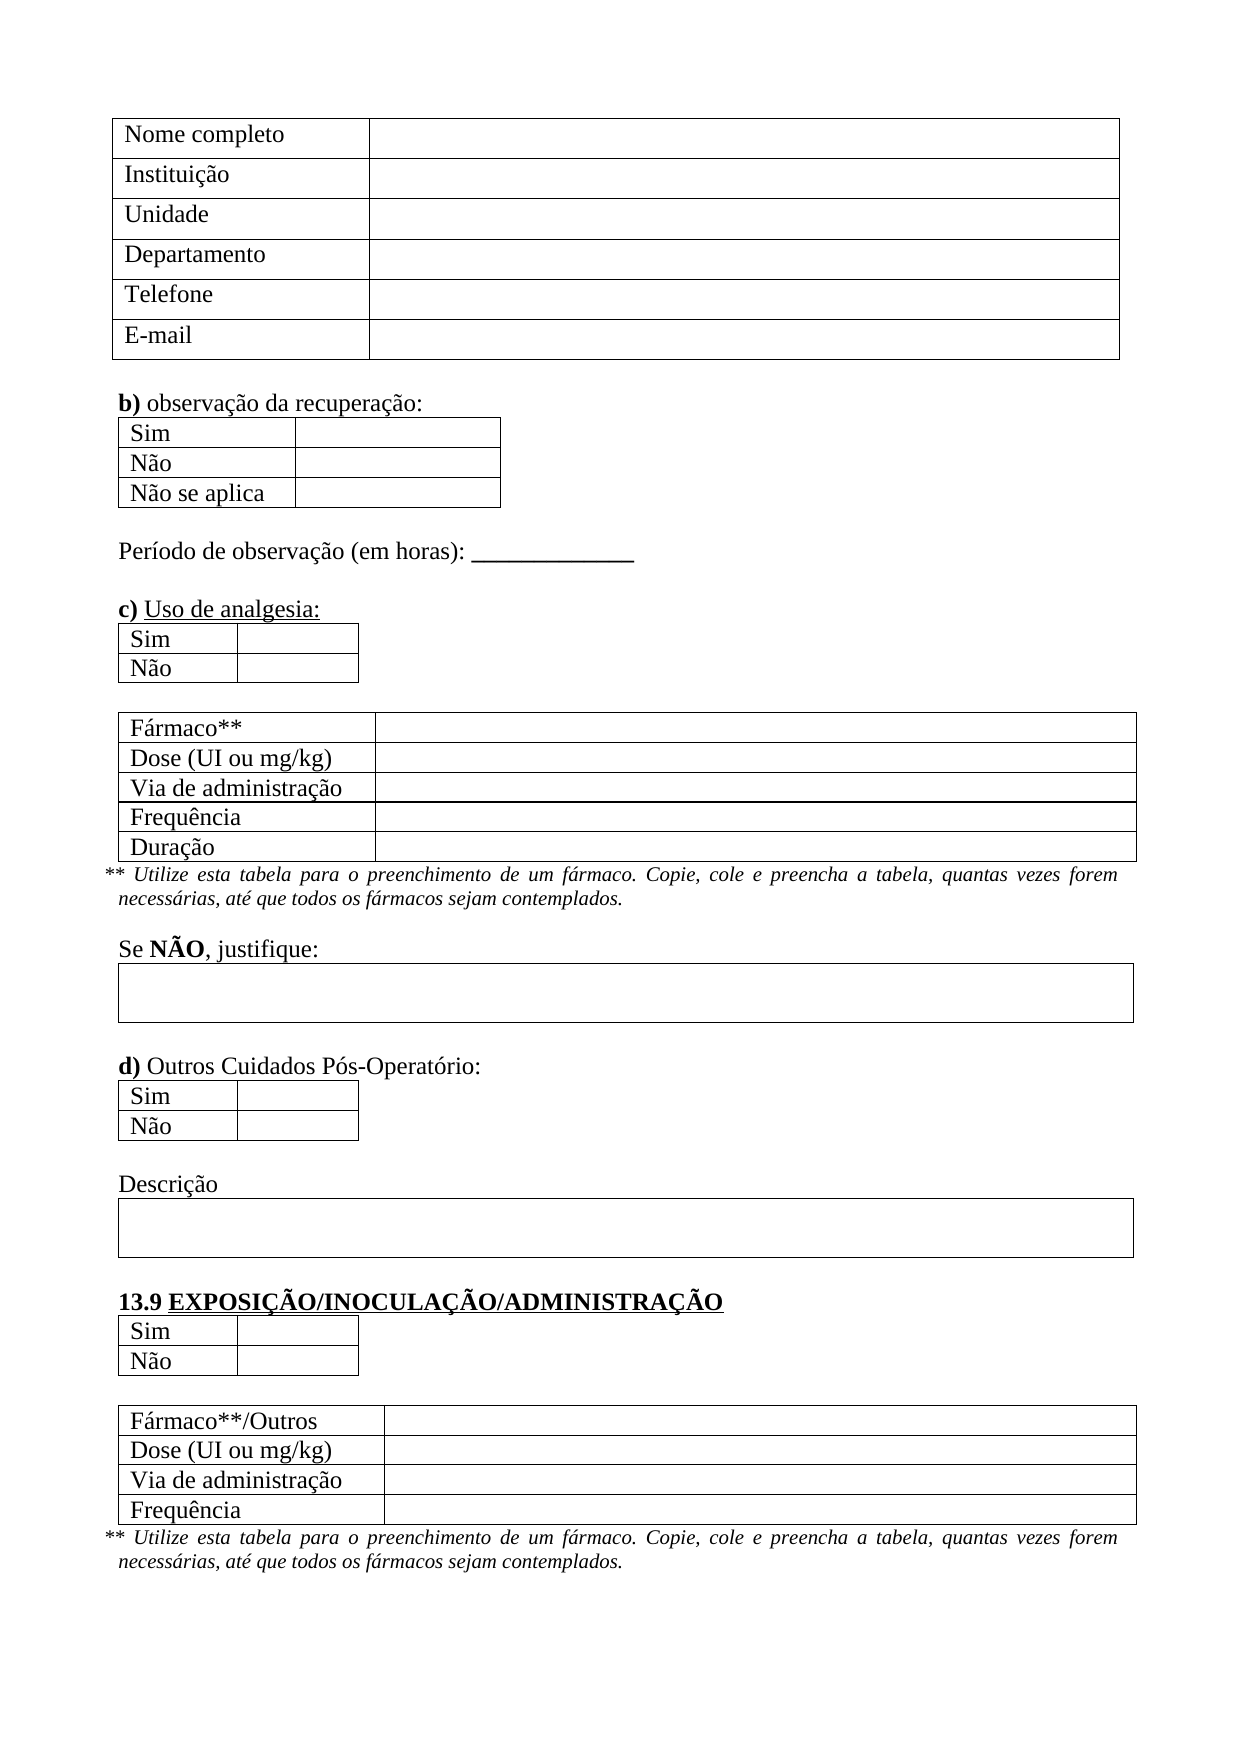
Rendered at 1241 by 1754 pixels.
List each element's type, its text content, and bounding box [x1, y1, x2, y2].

table_cell [370, 320, 1119, 359]
text Período de observação (em horas): _____________ [118, 536, 1122, 565]
table_cell Unidade [113, 199, 369, 238]
table_cell [376, 743, 1136, 772]
table_cell Dose (UI ou mg/kg) [119, 1436, 384, 1464]
table_cell Dose (UI ou mg/kg) [119, 743, 375, 772]
table_header Sim [119, 1316, 237, 1345]
table_cell [370, 199, 1119, 238]
table_header [296, 418, 500, 447]
table_cell Via de administração [119, 773, 375, 801]
table_header [376, 713, 1136, 742]
text b) observação da recuperação: [118, 388, 1122, 417]
table_header [238, 624, 358, 652]
table_header [238, 1316, 358, 1345]
table_header Nome completo [113, 119, 369, 158]
table_header Fármaco**/Outros [119, 1406, 384, 1434]
table_cell [238, 654, 358, 682]
table_cell [385, 1465, 1136, 1494]
table_cell Não se aplica [119, 478, 295, 507]
table_cell [238, 1346, 358, 1375]
text c) Uso de analgesia: [118, 594, 1122, 623]
table_cell [370, 280, 1119, 319]
table_cell Telefone [113, 280, 369, 319]
table_cell E-mail [113, 320, 369, 359]
text Se NÃO, justifique: [118, 934, 1122, 963]
text ** Utilize esta tabela para o preenchimento de um fármaco. Copie, cole e preencha a tabela, quantas vezes forem necessárias, até que todos os fármacos sejam contemplados. [103, 1525, 1122, 1573]
table_header Sim [119, 624, 237, 652]
table_cell [376, 832, 1136, 861]
table_cell Duração [119, 832, 375, 861]
table_cell Não [119, 1111, 237, 1140]
table_header Fármaco** [119, 713, 375, 742]
table_header [119, 964, 1133, 1022]
table_cell Não [119, 448, 295, 477]
table_header [119, 1199, 1133, 1257]
text 13.9 EXPOSIÇÃO/INOCULAÇÃO/ADMINISTRAÇÃO [118, 1287, 1122, 1315]
table_header [238, 1081, 358, 1110]
text d) Outros Cuidados Pós-Operatório: [118, 1051, 1122, 1080]
table_header [370, 119, 1119, 158]
table_cell Departamento [113, 240, 369, 278]
table_cell [385, 1436, 1136, 1464]
table_header Sim [119, 1081, 237, 1110]
table_cell [370, 240, 1119, 278]
table_cell Não [119, 1346, 237, 1375]
table_cell Via de administração [119, 1465, 384, 1494]
table_cell [370, 159, 1119, 198]
table_header [385, 1406, 1136, 1434]
table_cell [385, 1495, 1136, 1524]
table_cell [238, 1111, 358, 1140]
table_cell [296, 448, 500, 477]
table_header Sim [119, 418, 295, 447]
text ** Utilize esta tabela para o preenchimento de um fármaco. Copie, cole e preencha a tabela, quantas vezes forem necessárias, até que todos os fármacos sejam contemplados. [103, 862, 1122, 910]
table_cell Frequência [119, 1495, 384, 1524]
table_cell [376, 803, 1136, 831]
table_cell [296, 478, 500, 507]
table_cell Frequência [119, 803, 375, 831]
table_cell Instituição [113, 159, 369, 198]
table_cell Não [119, 654, 237, 682]
table_cell [376, 773, 1136, 801]
text Descrição [118, 1169, 1122, 1198]
